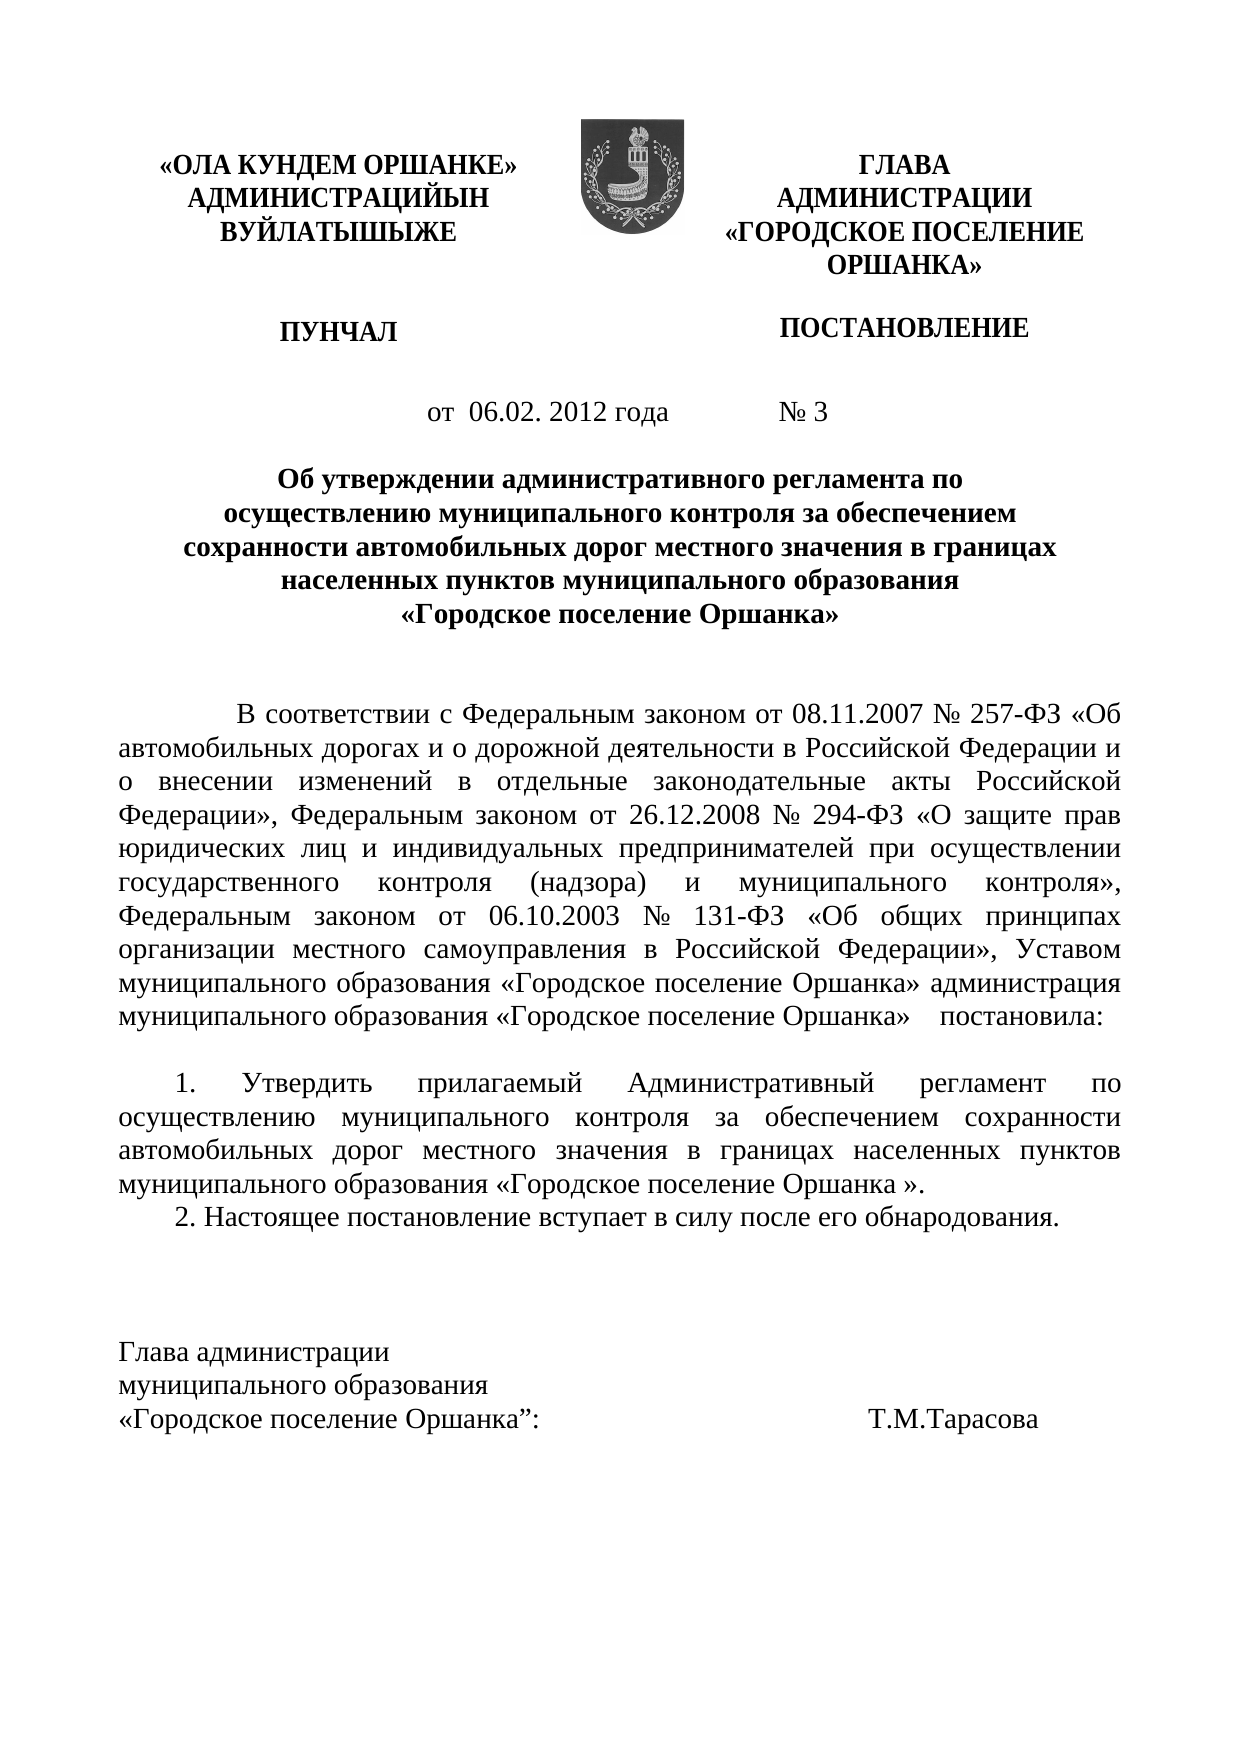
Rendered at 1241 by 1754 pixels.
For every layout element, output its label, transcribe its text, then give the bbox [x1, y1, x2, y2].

table_header «ОЛА КУНДЕМ ОРШАНКЕ» АДМИНИСТРАЦИЙЫН ВУЙЛАТЫШЫЖЕ ПУНЧАЛ [107, 147, 570, 361]
text населенных пунктов муниципального образования [118, 562, 1122, 596]
text сохранности автомобильных дорог местного значения в границах [118, 529, 1122, 562]
text «Городское поселение Оршанка”: Т.М.Тарасова [118, 1401, 1122, 1434]
picture [581, 119, 685, 235]
text Глава администрации [118, 1334, 1122, 1367]
text 2. Настоящее постановление вступает в силу после его обнародования. [118, 1199, 1122, 1233]
text «Городское поселение Оршанка» [118, 596, 1122, 629]
text осуществлению муниципального контроля за обеспечением [118, 495, 1122, 529]
text 1. Утвердить прилагаемый Административный регламент по осуществлению муниципального контроля за обеспечением сохранности автомобильных дорог местного значения в границах населенных пунктов муниципального образования «Городское поселение Оршанка ». [118, 1065, 1122, 1199]
table_header ГЛАВА АДМИНИСТРАЦИИ «ГОРОДСКОЕ ПОСЕЛЕНИЕ ОРШАНКА» ПОСТАНОВЛЕНИЕ [685, 147, 1121, 361]
text Об утверждении административного регламента по [118, 462, 1122, 495]
text В соответствии с Федеральным законом от 08.11.2007 № 257-ФЗ «Об автомобильных дорогах и о дорожной деятельности в Российской Федерации и о внесении изменений в отдельные законодательные акты Российской Федерации», Федеральным законом от 26.12.2008 № 294-ФЗ «О защите прав юридических лиц и индивидуальных предпринимателей при осуществлении государственного контроля (надзора) и муниципального контроля», Федеральным законом от 06.10.2003 № 131-ФЗ «Об общих принципах организации местного самоуправления в Российской Федерации», Уставом муниципального образования «Городское поселение Оршанка» администрация муниципального образования «Городское поселение Оршанка» постановила: [118, 696, 1122, 1032]
table_header [570, 147, 685, 361]
text от 06.02. 2012 года № 3 [118, 394, 1122, 428]
text муниципального образования [118, 1367, 1122, 1401]
